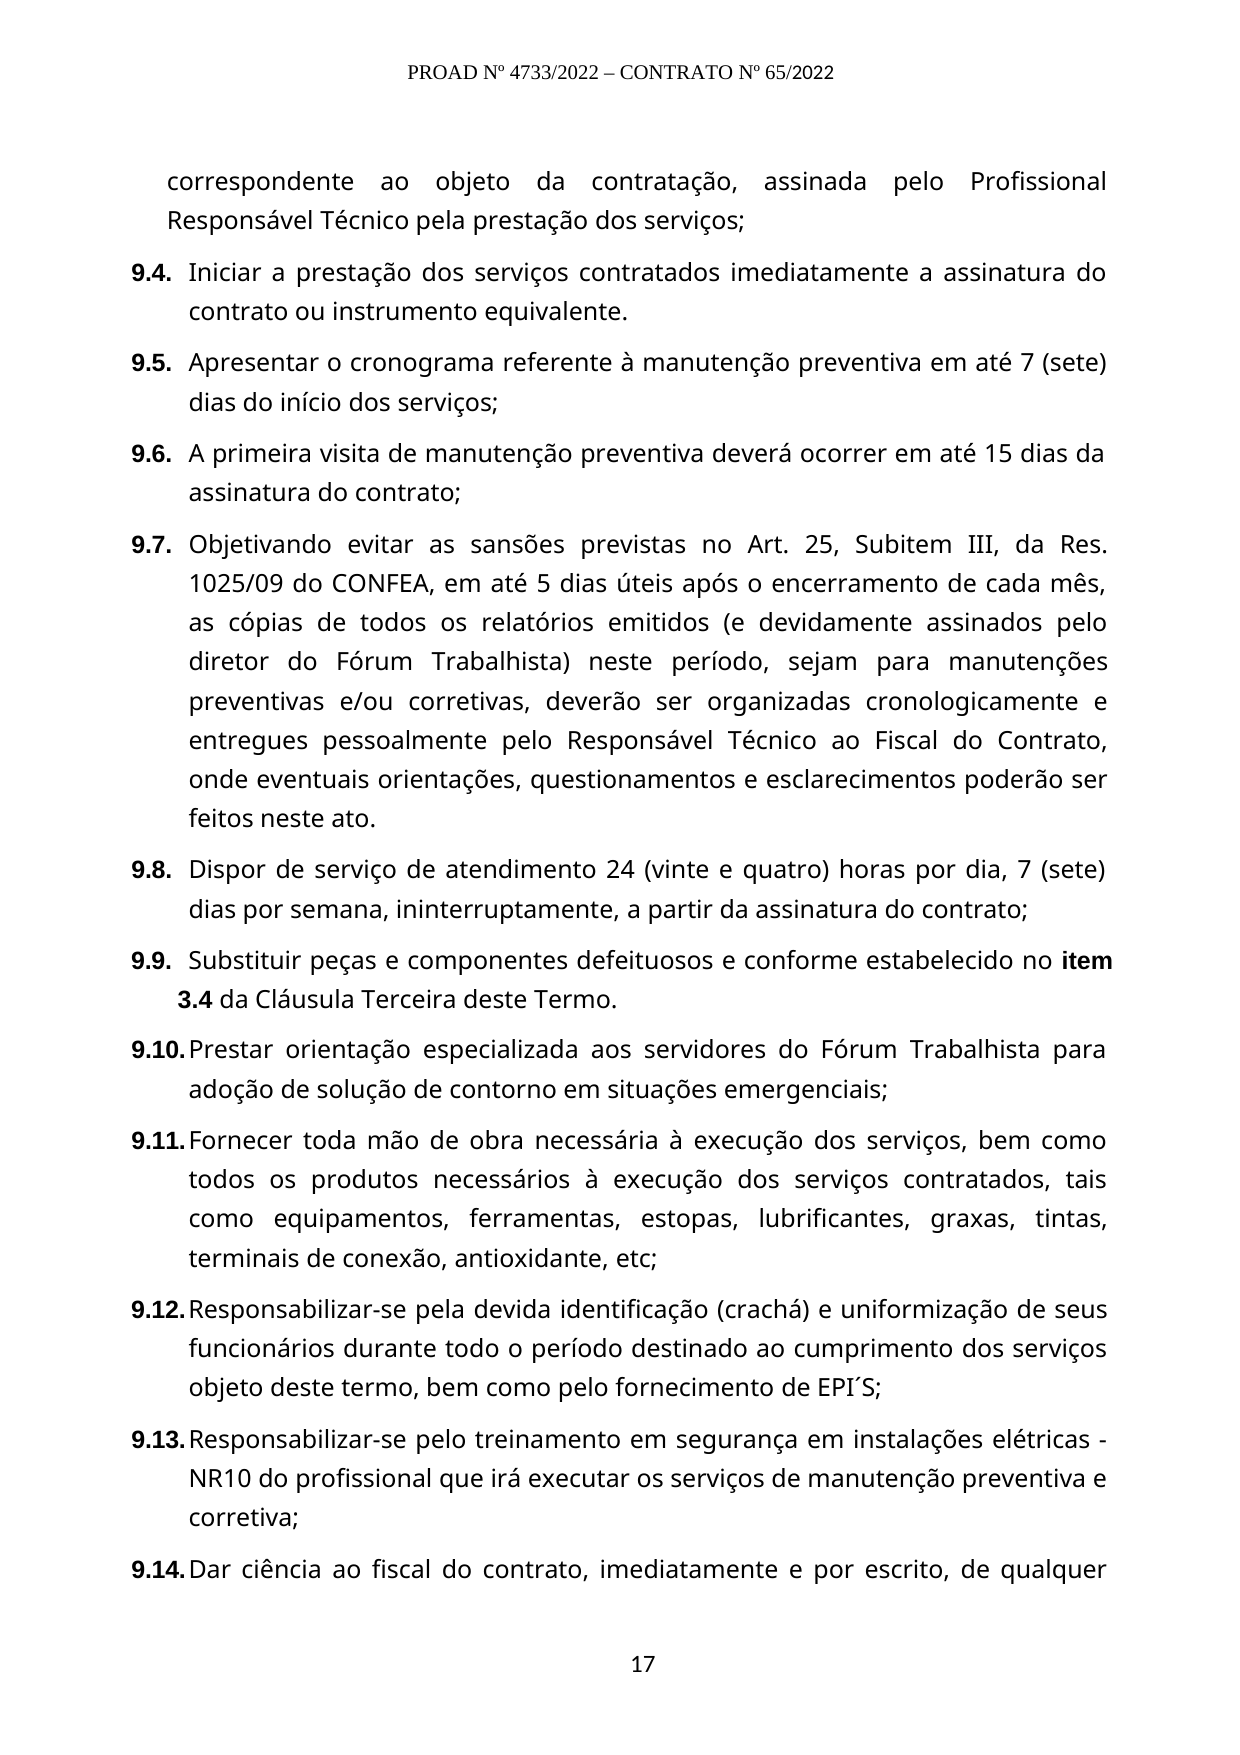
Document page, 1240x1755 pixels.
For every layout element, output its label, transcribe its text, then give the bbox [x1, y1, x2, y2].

list Prestar orientação especializada aos servidores do Fórum Trabalhista para adoção de solução de contorno em situações emergenciais; [177, 1032, 1108, 1105]
list Responsabilizar-se pelo treinamento em segurança em instalações elétricas - NR10 do profissional que irá executar os serviços de manutenção preventiva e corretiva; [177, 1422, 1108, 1534]
list Substituir peças e componentes defeituosos e conforme estabelecido no item [177, 943, 1119, 977]
list Responsabilizar-se pela devida identificação (crachá) e uniformização de seus funcionários durante todo o período destinado ao cumprimento dos serviços objeto deste termo, bem como pelo fornecimento de EPI´S; [177, 1292, 1108, 1404]
list Dispor de serviço de atendimento 24 (vinte e quatro) horas por dia, 7 (sete) dias por semana, ininterruptamente, a partir da assinatura do contrato; [177, 852, 1107, 925]
list Apresentar o cronograma referente à manutenção preventiva em até 7 (sete) dias do início dos serviços; [177, 345, 1107, 418]
text correspondente ao objeto da contratação, assinada pelo Profissional Responsável Técnico pela prestação dos serviços; [167, 163, 1108, 237]
list Fornecer toda mão de obra necessária à execução dos serviços, bem como todos os produtos necessários à execução dos serviços contratados, tais como equipamentos, ferramentas, estopas, lubrificantes, graxas, tintas, terminais de conexão, antioxidante, etc; [177, 1123, 1108, 1274]
list Dar ciência ao fiscal do contrato, imediatamente e por escrito, de qualquer anormalidade que verificar no equipamento; [177, 1552, 1108, 1586]
list Iniciar a prestação dos serviços contratados imediatamente a assinatura do contrato ou instrumento equivalente. [177, 254, 1108, 328]
text 3.4 da Cláusula Terceira deste Termo. [177, 981, 1119, 1015]
list A primeira visita de manutenção preventiva deverá ocorrer em até 15 dias da assinatura do contrato; [177, 436, 1107, 509]
list Objetivando evitar as sansões previstas no Art. 25, Subitem III, da Res. 1025/09 do CONFEA, em até 5 dias úteis após o encerramento de cada mês, as cópias de todos os relatórios emitidos (e devidamente assinados pelo diretor do Fórum Trabalhista) neste período, sejam para manutenções preventivas e/ou corretivas, deverão ser organizadas cronologicamente e entregues pessoalmente pelo Responsável Técnico ao Fiscal do Contrato, onde eventuais orientações, questionamentos e esclarecimentos poderão ser feitos neste ato. [177, 527, 1108, 835]
